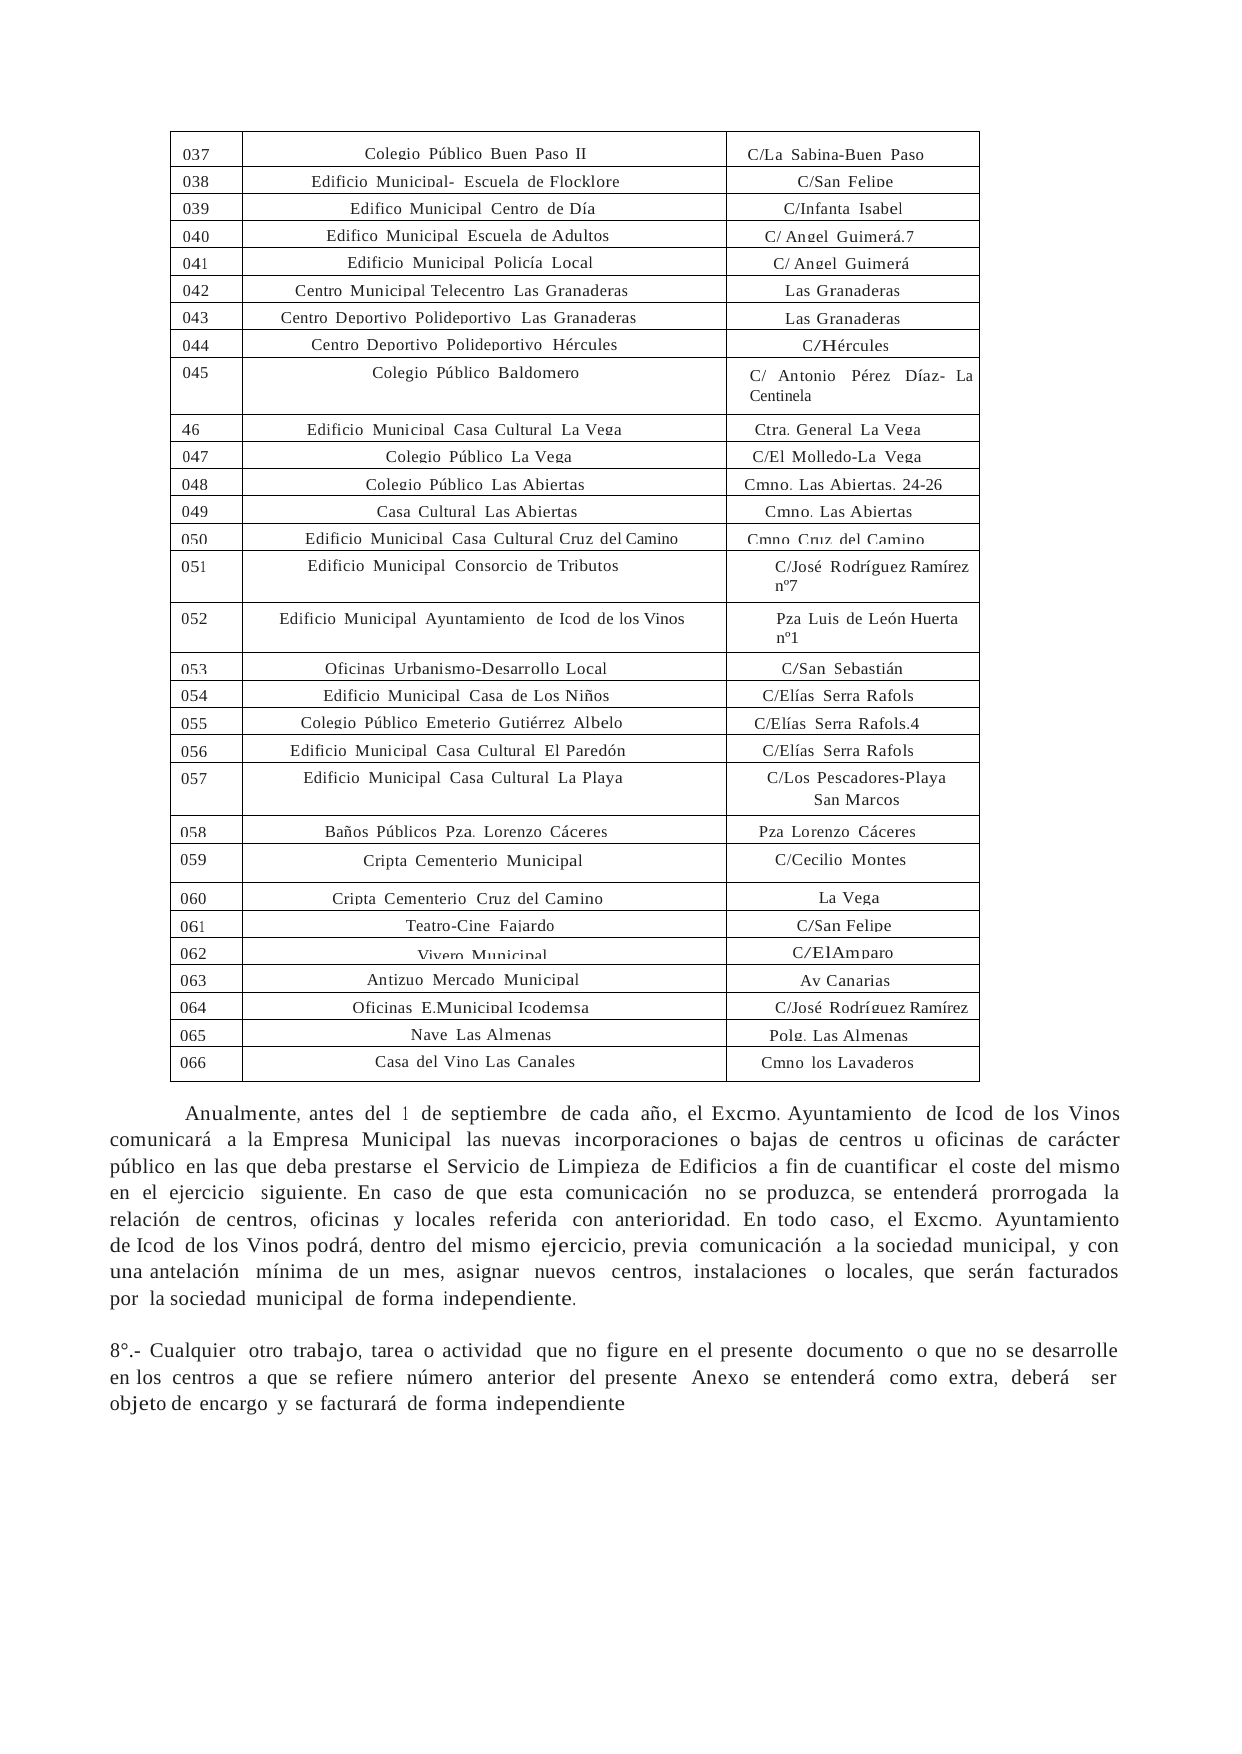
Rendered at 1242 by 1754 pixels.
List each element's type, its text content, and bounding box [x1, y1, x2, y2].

table_cell Colegio Público Las Abiertas [243, 469, 726, 495]
table_cell Las Granaderas [727, 276, 979, 302]
table_cell 056 [171, 735, 242, 762]
table_cell 039 [171, 194, 242, 220]
table_cell Cripta Cementerio Municipal [243, 844, 726, 882]
table_cell Edificio Municipal- Escuela de Flocklore [243, 167, 726, 193]
table_cell Edificio Municipal Casa Cultural Cruz del Camino [243, 524, 726, 550]
table_cell Centro Municipal Telecentro Las Granaderas [243, 276, 726, 302]
table_cell 065 [171, 1020, 242, 1046]
table_cell C/ElAmparo [727, 938, 979, 964]
table_cell Pza Luis de León Huerta nº1 [727, 603, 979, 652]
table_cell Baños Públicos Pza. Lorenzo Cáceres [243, 816, 726, 843]
table_cell Cmno. Las Abiertas [727, 496, 979, 523]
table_cell 066 [171, 1047, 242, 1081]
table_cell Oficinas Urbanismo-Desarrollo Local [243, 653, 726, 680]
table_cell Av Canarias [727, 965, 979, 992]
table_cell C/Elías Serra Rafols,4 [727, 708, 979, 734]
table_cell 049 [171, 496, 242, 523]
table_header C/La Sabina-Buen Paso [727, 132, 979, 166]
table_cell 038 [171, 167, 242, 193]
table_header Colegio Público Buen Paso II [243, 132, 726, 166]
table_cell Edifico Municipal Escuela de Adultos [243, 221, 726, 247]
table_header 037 [171, 132, 242, 166]
table_cell 058 [171, 816, 242, 843]
table_cell Cmno. Las Abiertas, 24-26 [727, 469, 979, 495]
table_cell 048 [171, 469, 242, 495]
table_cell Casa del Vino Las Canales [243, 1047, 726, 1081]
table_cell Colegio Público La Vega [243, 442, 726, 468]
table_cell Antizuo Mercado Municipal [243, 965, 726, 992]
table_cell C/El Molledo-La Vega [727, 442, 979, 468]
table_cell 064 [171, 993, 242, 1019]
table_cell Las Granaderas [727, 303, 979, 329]
table_cell 062 [171, 938, 242, 964]
table_cell C/Hércules [727, 330, 979, 357]
table_cell C/San Felipe [727, 167, 979, 193]
table_cell C/Los Pescadores-Playa San Marcos [727, 763, 979, 815]
table_cell C/Elías Serra Rafols [727, 681, 979, 707]
table_cell Cmno los Lavaderos [727, 1047, 979, 1081]
table_cell 054 [171, 681, 242, 707]
table_cell C/Cecilio Montes [727, 844, 979, 882]
table_cell 057 [171, 763, 242, 815]
table_cell Edificio Municipal Ayuntamiento de Icod de los Vinos [243, 603, 726, 652]
table_cell C/San Felipe [727, 911, 979, 937]
table_cell 043 [171, 303, 242, 329]
text 8°.- Cualquier otro trabajo, tarea o actividad que no figure en el presente documento o que no se desarrolle en los centros a que se refiere número anterior del presente Anexo se entenderá como extra, deberá ser objeto de encargo y se facturará de forma independiente [109, 1338, 1118, 1415]
table_cell Edifico Municipal Centro de Día [243, 194, 726, 220]
table_cell 051 [171, 551, 242, 602]
table_cell Edificio Municipal Casa Cultural La Vega [243, 415, 726, 441]
table_cell Vivero Municipal [243, 938, 726, 964]
table_cell 052 [171, 603, 242, 652]
table_cell 059 [171, 844, 242, 882]
text Anualmente, antes del 1 de septiembre de cada año, el Excmo. Ayuntamiento de Icod de los Vinos comunicará a la Empresa Municipal las nuevas incorporaciones o bajas de centros u oficinas de carácter público en las que deba prestarse el Servicio de Limpieza de Edificios a fin de cuantificar el coste del mismo en el ejercicio siguiente. En caso de que esta comunicación no se produzca, se entenderá prorrogada la relación de centros, oficinas y locales referida con anterioridad. En todo caso, el Excmo. Ayuntamiento de Icod de los Vinos podrá, dentro del mismo ejercicio, previa comunicación a la sociedad municipal, y con una antelación mínima de un mes, asignar nuevos centros, instalaciones o locales, que serán facturados por la sociedad municipal de forma independiente. [109, 1101, 1120, 1310]
table_cell Cripta Cementerio Cruz del Camino [243, 883, 726, 910]
table_cell Edificio Municipal Casa Cultural El Paredón [243, 735, 726, 762]
table_cell Centro Deportivo Polideportivo Las Granaderas [243, 303, 726, 329]
table_cell 047 [171, 442, 242, 468]
table_cell 053 [171, 653, 242, 680]
table_cell Colegio Público Emeterio Gutiérrez Albelo [243, 708, 726, 734]
table_cell Colegio Público Baldomero [243, 358, 726, 413]
table_cell 46 [171, 415, 242, 441]
table_cell C/ Antonio Pérez Díaz- La Centinela [727, 358, 979, 413]
table_cell Cmno Cruz del Camino [727, 524, 979, 550]
table_cell C/Infanta Isabel [727, 194, 979, 220]
table_cell C/José Rodríguez Ramírez nº7 [727, 551, 979, 602]
table_cell 061 [171, 911, 242, 937]
table_cell 050 [171, 524, 242, 550]
table_cell 040 [171, 221, 242, 247]
table_cell 044 [171, 330, 242, 357]
table_cell C/Elías Serra Rafols [727, 735, 979, 762]
table_cell C/ Angel Guimerá,7 [727, 221, 979, 247]
table_cell Polg. Las Almenas [727, 1020, 979, 1046]
table_cell 060 [171, 883, 242, 910]
table_cell Pza Lorenzo Cáceres [727, 816, 979, 843]
table_cell La Vega [727, 883, 979, 910]
table_cell C/José Rodríguez Ramírez [727, 993, 979, 1019]
table_cell Oficinas E.Municipal Icodemsa [243, 993, 726, 1019]
table_cell C/San Sebastián [727, 653, 979, 680]
table_cell Centro Deportivo Polideportivo Hércules [243, 330, 726, 357]
table_cell Edificio Municipal Consorcio de Tributos [243, 551, 726, 602]
table_cell C/ Angel Guimerá [727, 248, 979, 274]
table_cell Edificio Municipal Casa de Los Niños [243, 681, 726, 707]
table_cell Edificio Municipal Casa Cultural La Playa [243, 763, 726, 815]
table_cell 041 [171, 248, 242, 274]
table_cell Casa Cultural Las Abiertas [243, 496, 726, 523]
table_cell Nave Las Almenas [243, 1020, 726, 1046]
table_cell 045 [171, 358, 242, 413]
table_cell 055 [171, 708, 242, 734]
table_cell Edificio Municipal Policía Local [243, 248, 726, 274]
table_cell 042 [171, 276, 242, 302]
table_cell Ctra. General La Vega [727, 415, 979, 441]
table_cell Teatro-Cine Fajardo [243, 911, 726, 937]
table_cell 063 [171, 965, 242, 992]
